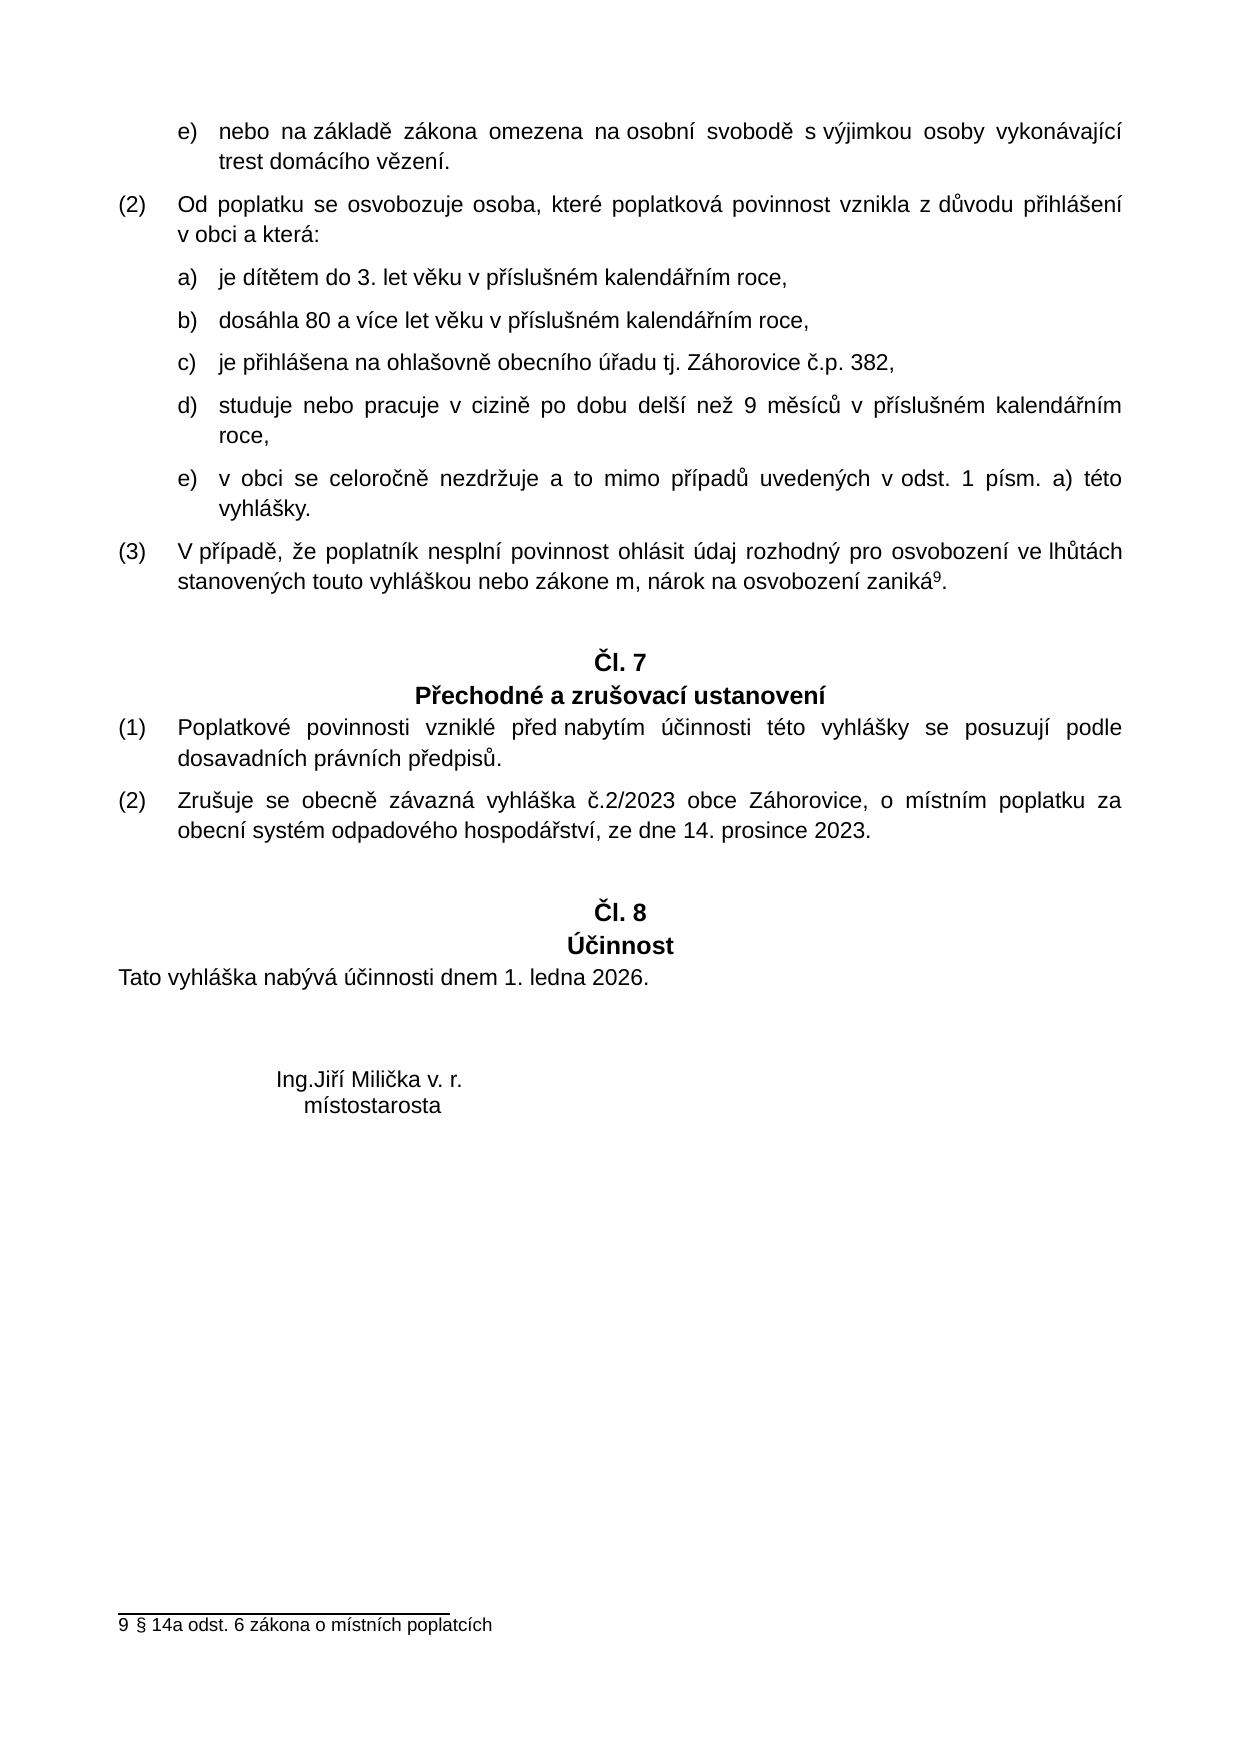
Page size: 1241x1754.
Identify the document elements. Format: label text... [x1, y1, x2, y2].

list dosáhla 80 a více let věku v příslušném kalendářním roce, [177, 307, 1122, 333]
subtitle Čl. 8 Účinnost [118, 898, 1122, 959]
list studuje nebo pracuje v cizině po dobu delší než 9 měsíců v příslušném kalendářním roce, [177, 392, 1122, 449]
list v obci se celoročně nezdržuje a to mimo případů uvedených v odst. 1 písm. a) této vyhlášky. [177, 465, 1122, 522]
list nebo na základě zákona omezena na osobní svobodě s výjimkou osoby vykonávající trest domácího vězení. [177, 118, 1122, 175]
table_header Ing.Jiří Milička v. r. místostarosta [118, 1006, 620, 1124]
list je přihlášena na ohlašovně obecního úřadu tj. Záhorovice č.p. 382, [177, 349, 1122, 376]
table_cell [620, 1125, 1122, 1243]
table_header [620, 1006, 1122, 1124]
list Od poplatku se osvobozuje osoba, které poplatková povinnost vznikla z důvodu přihlášení v obci a která: [118, 191, 1122, 248]
list Zrušuje se obecně závazná vyhláška č.2/2023 obce Záhorovice, o místním poplatku za obecní systém odpadového hospodářství, ze dne 14. prosince 2023. [118, 787, 1122, 844]
list Poplatkové povinnosti vzniklé před nabytím účinnosti této vyhlášky se posuzují podle dosavadních právních předpisů. [118, 714, 1122, 771]
table_cell [118, 1125, 620, 1243]
text Tato vyhláška nabývá účinnosti dnem 1. ledna 2026. [118, 964, 1122, 990]
list § 14a odst. 6 zákona o místních poplatcích [118, 1614, 1122, 1635]
list je dítětem do 3. let věku v příslušném kalendářním roce, [177, 264, 1122, 290]
list V případě, že poplatník nesplní povinnost ohlásit údaj rozhodný pro osvobození ve lhůtách stanovených touto vyhláškou nebo zákone m, nárok na osvobození zaniká. [118, 538, 1122, 594]
subtitle Čl. 7 Přechodné a zrušovací ustanovení [118, 648, 1122, 710]
